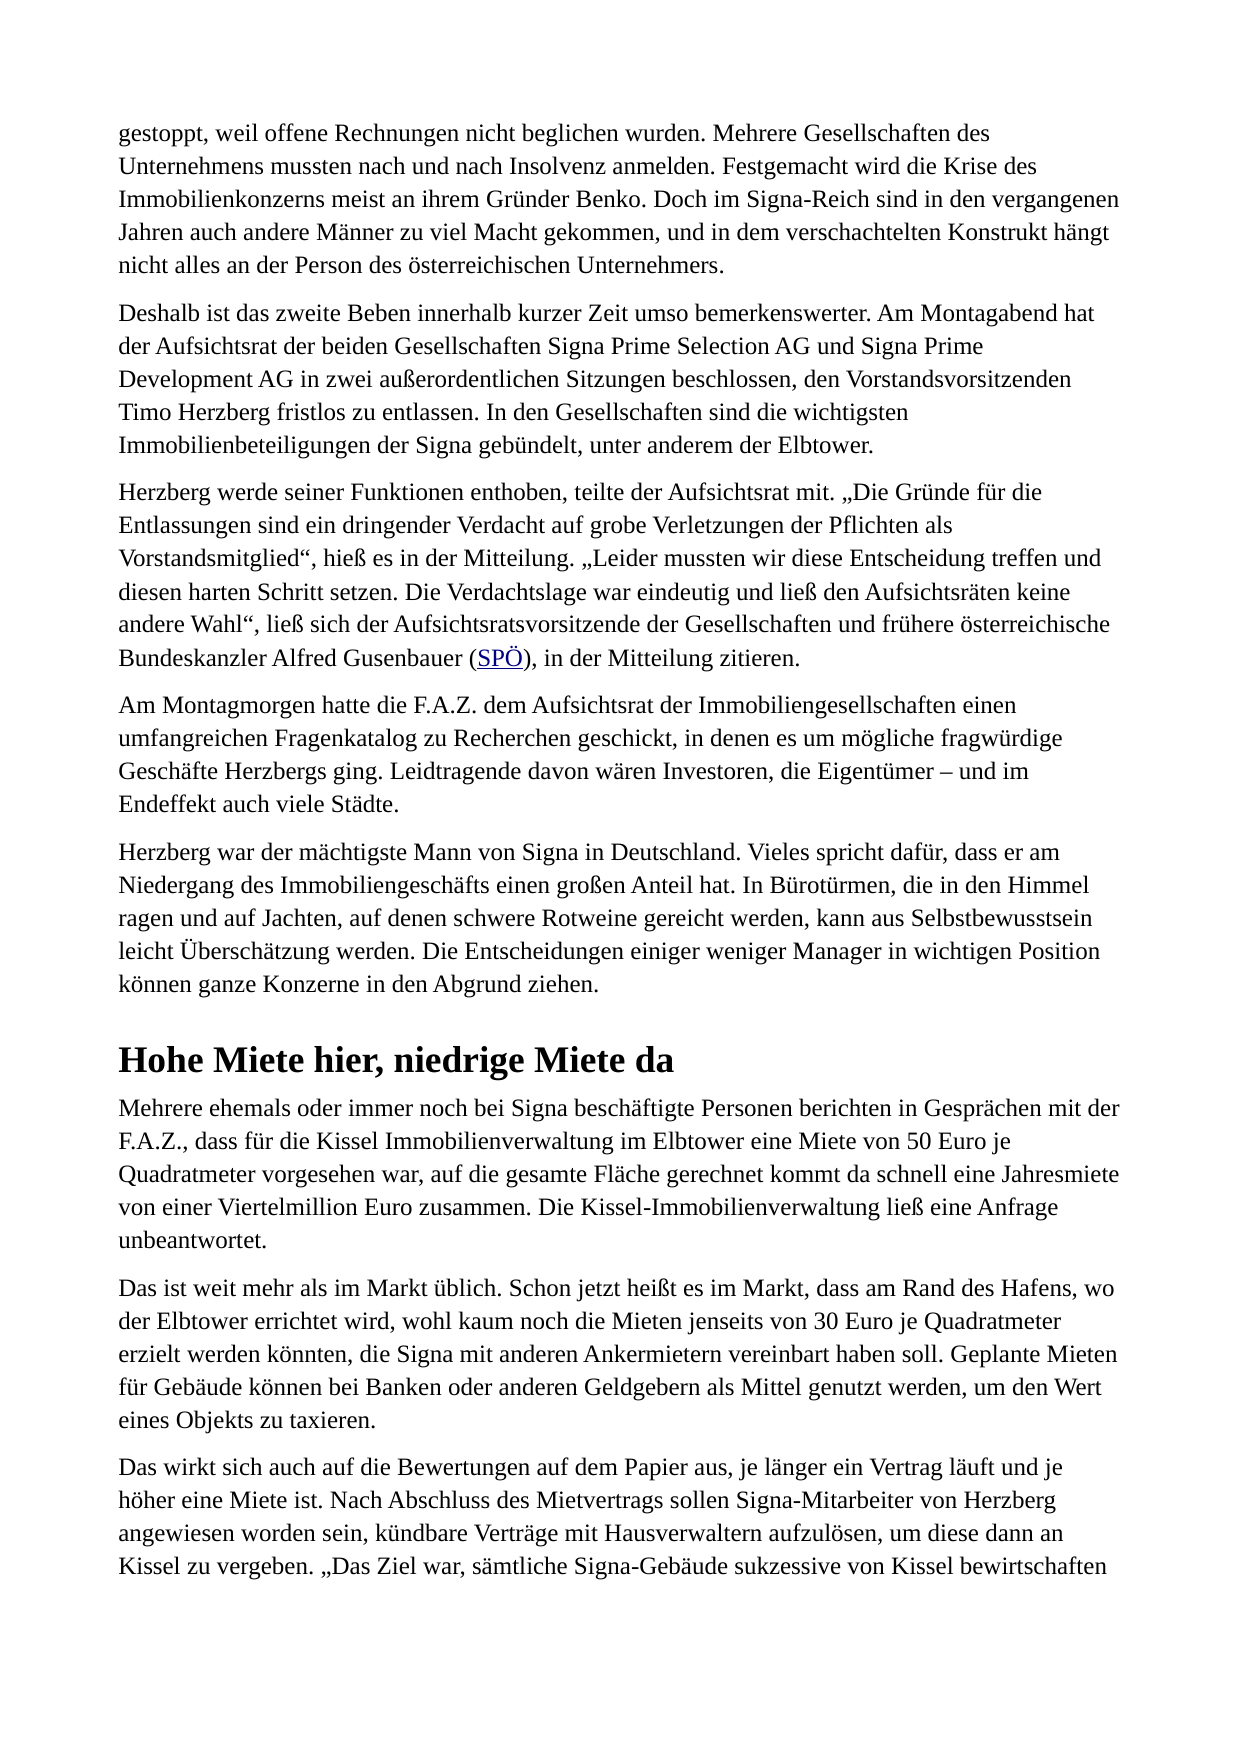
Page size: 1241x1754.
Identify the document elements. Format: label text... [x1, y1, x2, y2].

text Mehrere ehemals oder immer noch bei Signa beschäftigte Personen berichten in Gesprächen mit der F.A.Z., dass für die Kissel Immobilienverwaltung im Elbtower eine Miete von 50 Euro je Quadratmeter vorgesehen war, auf die gesamte Fläche gerechnet kommt da schnell eine Jahresmiete von einer Viertelmillion Euro zusammen. Die Kissel-Immobilienverwaltung ließ eine Anfrage unbeantwortet. [118, 1093, 1122, 1254]
text Deshalb ist das zweite Beben innerhalb kurzer Zeit umso bemerkenswerter. Am Montagabend hat der Aufsichtsrat der beiden Gesellschaften Signa Prime Selection AG und Signa Prime Development AG in zwei außerordentlichen Sitzungen beschlossen, den Vorstandsvorsitzenden Timo Herzberg fristlos zu entlassen. In den Gesellschaften sind die wichtigsten Immobilienbeteiligungen der Signa gebündelt, unter anderem der Elbtower. [118, 298, 1122, 459]
text gestoppt, weil offene Rechnungen nicht beglichen wurden. Mehrere Gesellschaften des Unternehmens mussten nach und nach Insolvenz anmelden. Festgemacht wird die Krise des Immobilienkonzerns meist an ihrem Gründer Benko. Doch im Signa-Reich sind in den vergangenen Jahren auch andere Männer zu viel Macht gekommen, und in dem verschachtelten Konstrukt hängt nicht alles an der Person des österreichischen Unternehmers. [118, 118, 1122, 279]
text Das wirkt sich auch auf die Bewertungen auf dem Papier aus, je länger ein Vertrag läuft und je höher eine Miete ist. Nach Abschluss des Mietvertrags sollen Signa-Mitarbeiter von Herzberg angewiesen worden sein, kündbare Verträge mit Hausverwaltern aufzulösen, um diese dann an Kissel zu vergeben. „Das Ziel war, sämtliche Signa-Gebäude sukzessive von Kissel bewirtschaften [118, 1452, 1122, 1580]
text Herzberg werde seiner Funktionen enthoben, teilte der Aufsichtsrat mit. „Die Gründe für die Entlassungen sind ein dringender Verdacht auf grobe Verletzungen der Pflichten als Vorstandsmitglied“, hieß es in der Mitteilung. „Leider mussten wir diese Entscheidung treffen und diesen harten Schritt setzen. Die Verdachtslage war eindeutig und ließ den Aufsichtsräten keine andere Wahl“, ließ sich der Aufsichtsratsvorsitzende der Gesellschaften und frühere österreichische Bundeskanzler Alfred Gusenbauer (SPÖ), in der Mitteilung zitieren. [118, 477, 1122, 671]
subtitle Hohe Miete hier, niedrige Miete da [118, 1037, 1122, 1081]
text Das ist weit mehr als im Markt üblich. Schon jetzt heißt es im Markt, dass am Rand des Hafens, wo der Elbtower errichtet wird, wohl kaum noch die Mieten jenseits von 30 Euro je Quadratmeter erzielt werden könnten, die Signa mit anderen Ankermietern vereinbart haben soll. Geplante Mieten für Gebäude können bei Banken oder anderen Geldgebern als Mittel genutzt werden, um den Wert eines Objekts zu taxieren. [118, 1273, 1122, 1433]
text Herzberg war der mächtigste Mann von Signa in Deutschland. Vieles spricht dafür, dass er am Niedergang des Immobiliengeschäfts einen großen Anteil hat. In Bürotürmen, die in den Himmel ragen und auf Jachten, auf denen schwere Rotweine gereicht werden, kann aus Selbstbewusstsein leicht Überschätzung werden. Die Entscheidungen einiger weniger Manager in wichtigen Position können ganze Konzerne in den Abgrund ziehen. [118, 837, 1122, 998]
text Am Montagmorgen hatte die F.A.Z. dem Aufsichtsrat der Immobiliengesellschaften einen umfangreichen Fragenkatalog zu Recherchen geschickt, in denen es um mögliche fragwürdige Geschäfte Herzbergs ging. Leidtragende davon wären Investoren, die Eigentümer – und im Endeffekt auch viele Städte. [118, 690, 1122, 818]
